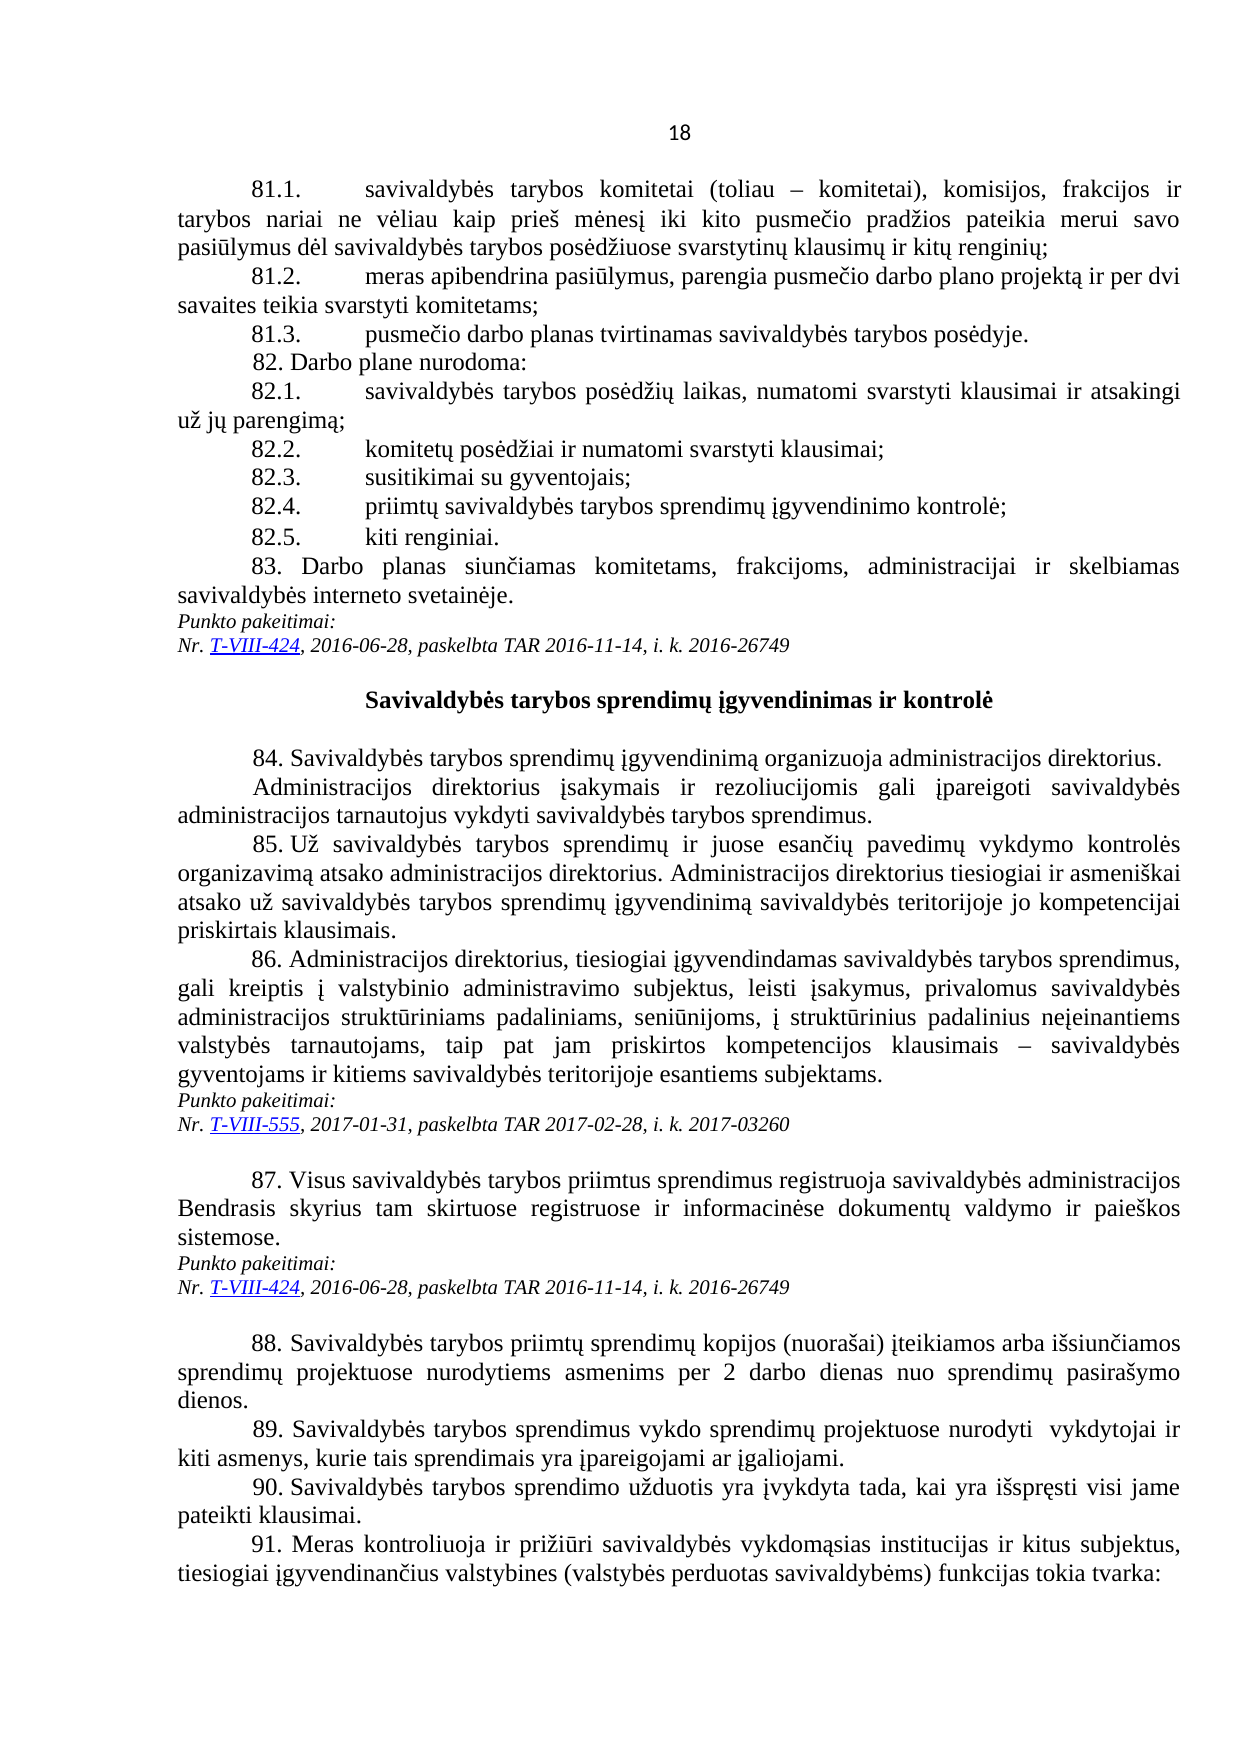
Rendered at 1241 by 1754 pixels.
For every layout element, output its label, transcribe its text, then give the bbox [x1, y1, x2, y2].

text Punkto pakeitimai: [177, 608, 1181, 633]
text 82. Darbo plane nurodoma: [177, 347, 1181, 376]
text 90. Savivaldybės tarybos sprendimo užduotis yra įvykdyta tada, kai yra išspręsti visi jame pateikti klausimai. [177, 1472, 1181, 1529]
text 88. Savivaldybės tarybos priimtų sprendimų kopijos (nuorašai) įteikiamos arba išsiunčiamos sprendimų projektuose nurodytiems asmenims per 2 darbo dienas nuo sprendimų pasirašymo dienos. [177, 1328, 1181, 1414]
text 84. Savivaldybės tarybos sprendimų įgyvendinimą organizuoja administracijos direktorius. [177, 743, 1181, 772]
text 82.5. kiti renginiai. [177, 520, 1181, 551]
text 82.1. savivaldybės tarybos posėdžių laikas, numatomi svarstyti klausimai ir atsakingi už jų parengimą; [177, 376, 1181, 434]
text 87. Visus savivaldybės tarybos priimtus sprendimus registruoja savivaldybės administracijos Bendrasis skyrius tam skirtuose registruose ir informacinėse dokumentų valdymo ir paieškos sistemose. [177, 1165, 1181, 1251]
text Nr. T-VIII-555, 2017-01-31, paskelbta TAR 2017-02-28, i. k. 2017-03260 [177, 1112, 1181, 1136]
text Nr. T-VIII-424, 2016-06-28, paskelbta TAR 2016-11-14, i. k. 2016-26749 [177, 633, 1181, 657]
text 91. Meras kontroliuoja ir prižiūri savivaldybės vykdomąsias institucijas ir kitus subjektus, tiesiogiai įgyvendinančius valstybines (valstybės perduotas savivaldybėms) funkcijas tokia tvarka: [177, 1529, 1181, 1587]
text 82.4. priimtų savivaldybės tarybos sprendimų įgyvendinimo kontrolė; [177, 491, 1181, 520]
text Administracijos direktorius įsakymais ir rezoliucijomis gali įpareigoti savivaldybės administracijos tarnautojus vykdyti savivaldybės tarybos sprendimus. [177, 772, 1181, 829]
text 81.1. savivaldybės tarybos komitetai (toliau – komitetai), komisijos, frakcijos ir tarybos nariai ne vėliau kaip prieš mėnesį iki kito pusmečio pradžios pateikia merui savo pasiūlymus dėl savivaldybės tarybos posėdžiuose svarstytinų klausimų ir kitų renginių; [177, 172, 1181, 261]
text 86. Administracijos direktorius, tiesiogiai įgyvendindamas savivaldybės tarybos sprendimus, gali kreiptis į valstybinio administravimo subjektus, leisti įsakymus, privalomus savivaldybės administracijos struktūriniams padaliniams, seniūnijoms, į struktūrinius padalinius neįeinantiems valstybės tarnautojams, taip pat jam priskirtos kompetencijos klausimais – savivaldybės gyventojams ir kitiems savivaldybės teritorijoje esantiems subjektams. [177, 944, 1181, 1088]
text 83. Darbo planas siunčiamas komitetams, frakcijoms, administracijai ir skelbiamas savivaldybės interneto svetainėje. [177, 551, 1181, 608]
text Punkto pakeitimai: [177, 1088, 1181, 1112]
text 82.3. susitikimai su gyventojais; [177, 462, 1181, 491]
text Punkto pakeitimai: [177, 1251, 1181, 1275]
text 81.2. meras apibendrina pasiūlymus, parengia pusmečio darbo plano projektą ir per dvi savaites teikia svarstyti komitetams; [177, 261, 1181, 319]
text Savivaldybės tarybos sprendimų įgyvendinimas ir kontrolė [177, 685, 1181, 714]
text 81.3. pusmečio darbo planas tvirtinamas savivaldybės tarybos posėdyje. [177, 319, 1181, 347]
text 82.2. komitetų posėdžiai ir numatomi svarstyti klausimai; [177, 434, 1181, 462]
text 89. Savivaldybės tarybos sprendimus vykdo sprendimų projektuose nurodyti vykdytojai ir kiti asmenys, kurie tais sprendimais yra įpareigojami ar įgaliojami. [177, 1414, 1181, 1472]
text 85. Už savivaldybės tarybos sprendimų ir juose esančių pavedimų vykdymo kontrolės organizavimą atsako administracijos direktorius. Administracijos direktorius tiesiogiai ir asmeniškai atsako už savivaldybės tarybos sprendimų įgyvendinimą savivaldybės teritorijoje jo kompetencijai priskirtais klausimais. [177, 829, 1181, 944]
text Nr. T-VIII-424, 2016-06-28, paskelbta TAR 2016-11-14, i. k. 2016-26749 [177, 1275, 1181, 1299]
